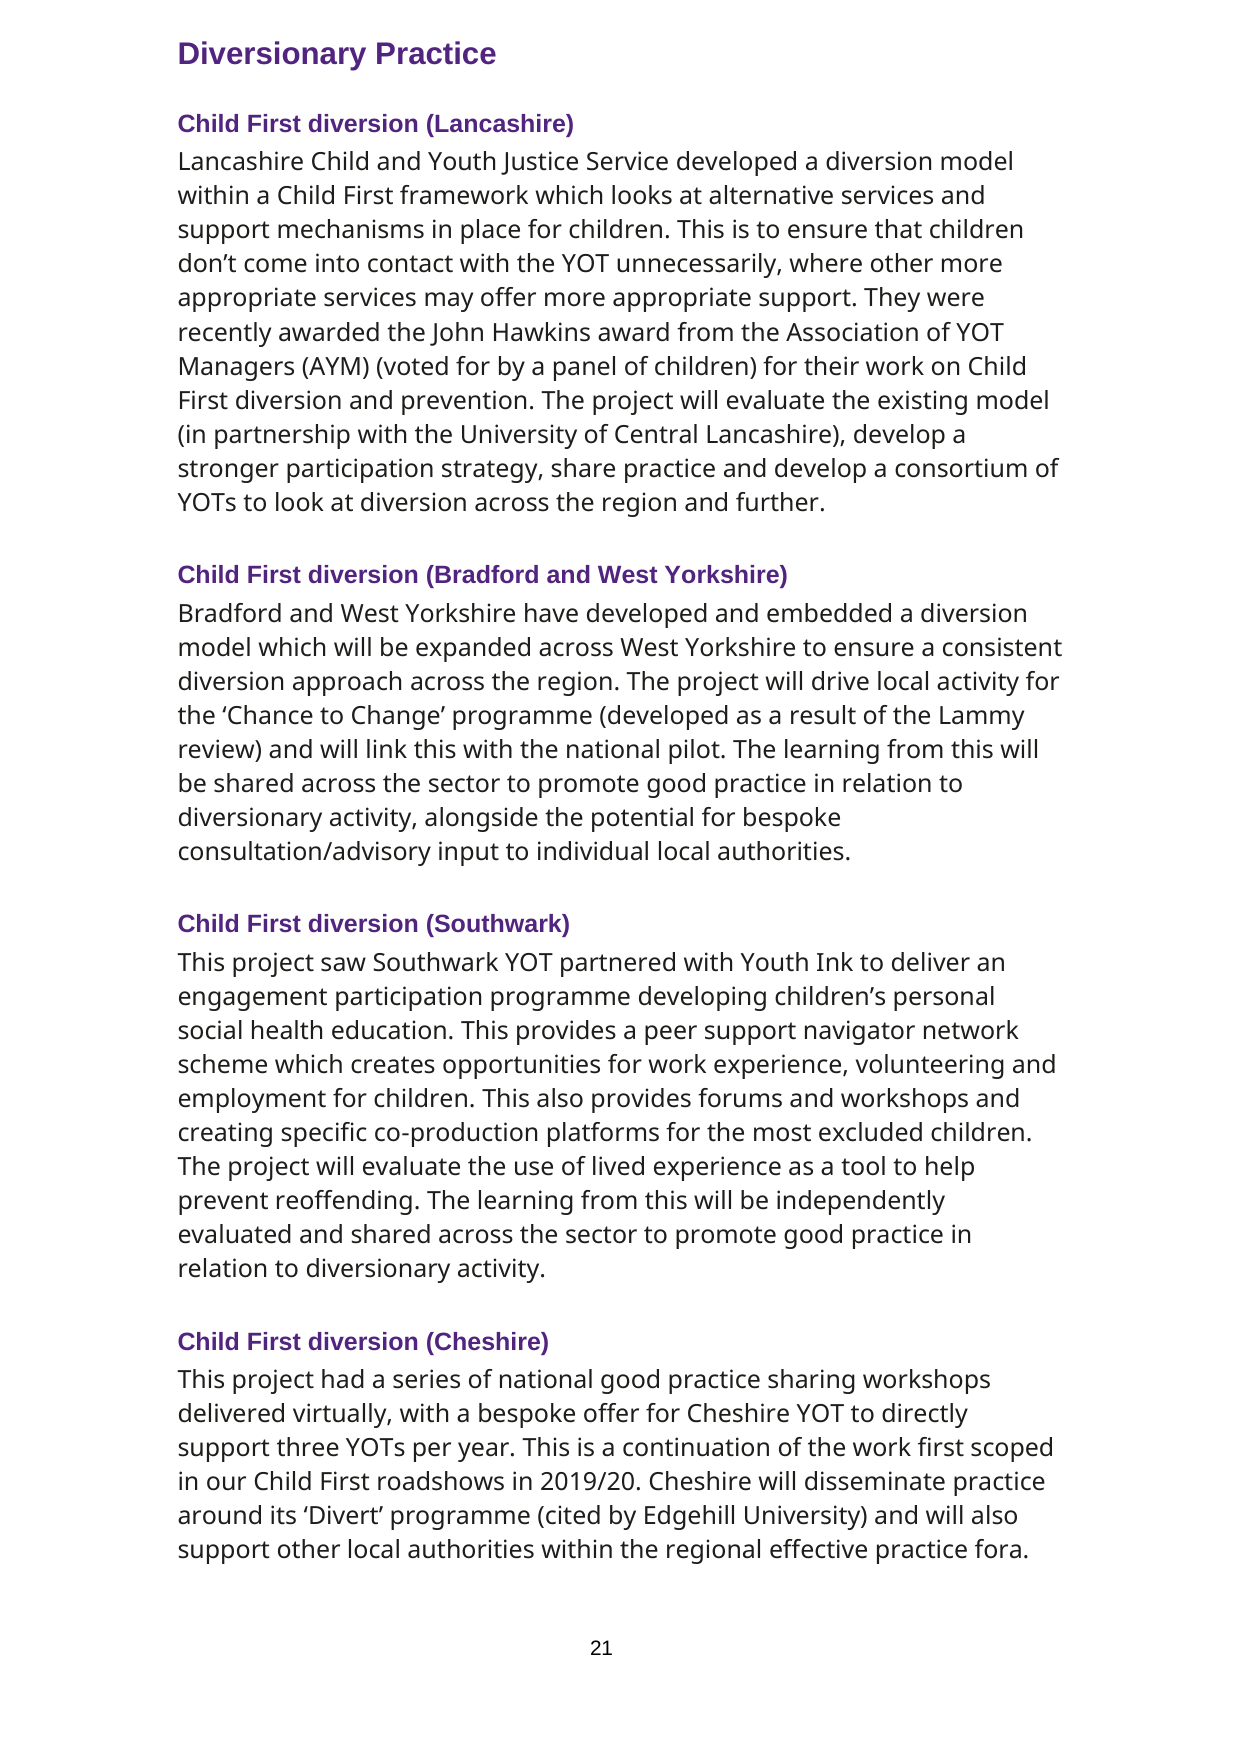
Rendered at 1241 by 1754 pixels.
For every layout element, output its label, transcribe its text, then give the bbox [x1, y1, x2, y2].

subtitle Child First diversion (Lancashire) [177, 109, 1063, 138]
subtitle Child First diversion (Bradford and West Yorkshire) [177, 560, 1063, 589]
text This project saw Southwark YOT partnered with Youth Ink to deliver an engagement participation programme developing children’s personal social health education. This provides a peer support navigator network scheme which creates opportunities for work experience, volunteering and employment for children. This also provides forums and workshops and creating specific co‑production platforms for the most excluded children. The project will evaluate the use of lived experience as a tool to help prevent reoffending. The learning from this will be independently evaluated and shared across the sector to promote good practice in relation to diversionary activity. [177, 944, 1063, 1285]
text This project had a series of national good practice sharing workshops delivered virtually, with a bespoke offer for Cheshire YOT to directly support three YOTs per year. This is a continuation of the work first scoped in our Child First roadshows in 2019/20. Cheshire will disseminate practice around its ‘Divert’ programme (cited by Edgehill University) and will also support other local authorities within the regional effective practice fora. [177, 1362, 1063, 1566]
text Bradford and West Yorkshire have developed and embedded a diversion model which will be expanded across West Yorkshire to ensure a consistent diversion approach across the region. The project will drive local activity for the ‘Chance to Change’ programme (developed as a result of the Lammy review) and will link this with the national pilot. The learning from this will be shared across the sector to promote good practice in relation to diversionary activity, alongside the potential for bespoke consultation/advisory input to individual local authorities. [177, 595, 1063, 868]
subtitle Child First diversion (Southwark) [177, 909, 1063, 938]
subtitle Diversionary Practice [177, 35, 1063, 71]
text Lancashire Child and Youth Justice Service developed a diversion model within a Child First framework which looks at alternative services and support mechanisms in place for children. This is to ensure that children don’t come into contact with the YOT unnecessarily, where other more appropriate services may offer more appropriate support. They were recently awarded the John Hawkins award from the Association of YOT Managers (AYM) (voted for by a panel of children) for their work on Child First diversion and prevention. The project will evaluate the existing model (in partnership with the University of Central Lancashire), develop a stronger participation strategy, share practice and develop a consortium of YOTs to look at diversion across the region and further. [177, 144, 1063, 518]
subtitle Child First diversion (Cheshire) [177, 1327, 1063, 1355]
